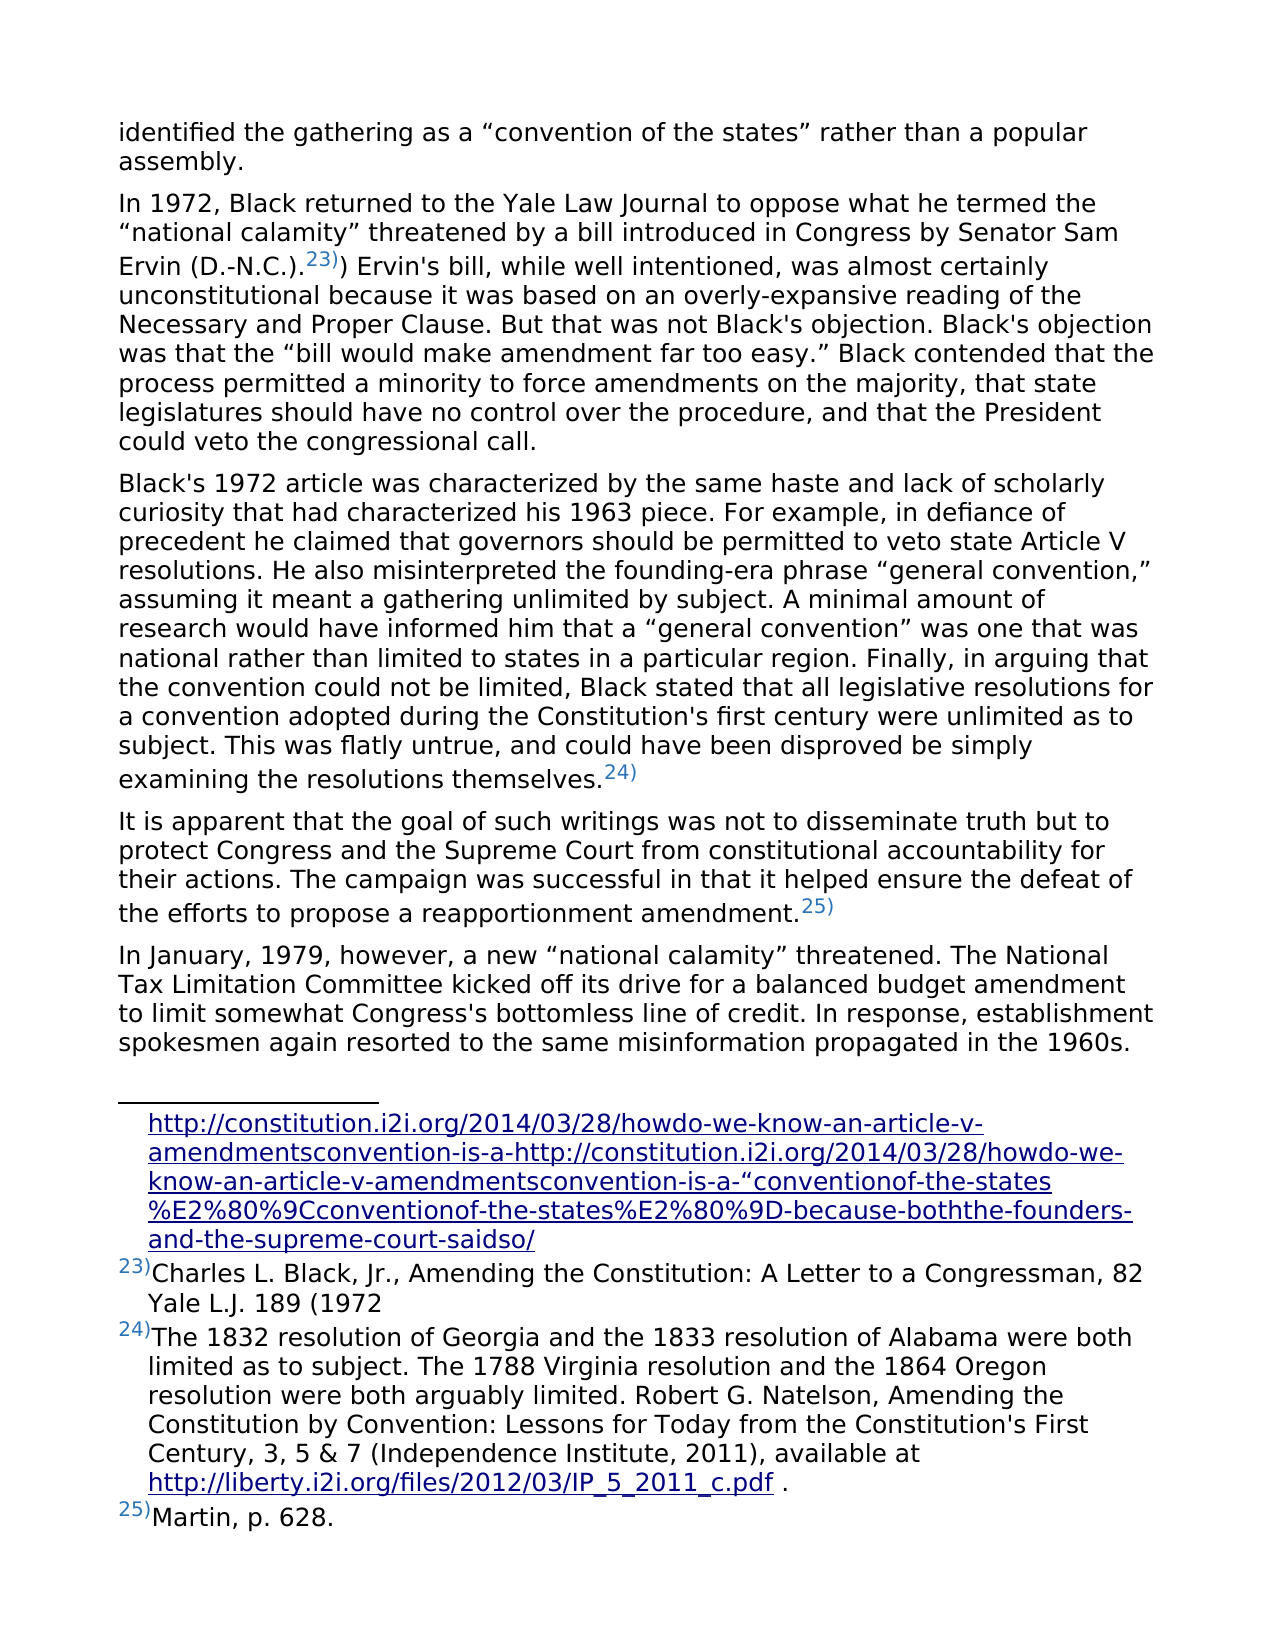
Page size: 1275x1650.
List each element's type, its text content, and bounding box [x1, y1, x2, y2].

text Charles L. Black, Jr., Amending the Constitution: A Letter to a Congressman, 82 Yale L.J. 189 (1972 [118, 1255, 1157, 1318]
text The 1832 resolution of Georgia and the 1833 resolution of Alabama were both limited as to subject. The 1788 Virginia resolution and the 1864 Oregon resolution were both arguably limited. Robert G. Natelson, Amending the Constitution by Convention: Lessons for Today from the Constitution's First Century, 3, 5 & 7 (Independence Institute, 2011), available at http://liberty.i2i.org/files/2012/03/IP_5_2011_c.pdf . [118, 1318, 1157, 1498]
text http://constitution.i2i.org/2014/03/28/howdo-we-know-an-article-v-amendmentsconvention-is-a-http://constitution.i2i.org/2014/03/28/howdo-we-know-an-article-v-amendmentsconvention-is-a-“conventionof-the-states%E2%80%9Cconventionof-the-states%E2%80%9D-because-boththe-founders-and-the-supreme-court-saidso/ [118, 1109, 1157, 1255]
text Black's 1972 article was characterized by the same haste and lack of scholarly curiosity that had characterized his 1963 piece. For example, in defiance of precedent he claimed that governors should be permitted to veto state Article V resolutions. He also misinterpreted the founding-era phrase “general convention,” assuming it meant a gathering unlimited by subject. A minimal amount of research would have informed him that a “general convention” was one that was national rather than limited to states in a particular region. Finally, in arguing that the convention could not be limited, Black stated that all legislative resolutions for a convention adopted during the Constitution's first century were unlimited as to subject. This was flatly untrue, and could have been disproved be simply examining the resolutions themselves. [118, 469, 1157, 794]
text Martin, p. 628. [118, 1498, 1157, 1532]
text In 1972, Black returned to the Yale Law Journal to oppose what he termed the “national calamity” threatened by a bill introduced in Congress by Senator Sam Ervin (D.-N.C.).) Ervin's bill, while well intentioned, was almost certainly unconstitutional because it was based on an overly-expansive reading of the Necessary and Proper Clause. But that was not Black's objection. Black's objection was that the “bill would make amendment far too easy.” Black contended that the process permitted a minority to force amendments on the majority, that state legislatures should have no control over the procedure, and that the President could veto the congressional call. [118, 189, 1157, 456]
text In January, 1979, however, a new “national calamity” threatened. The National Tax Limitation Committee kicked off its drive for a balanced budget amendment to limit somewhat Congress's bottomless line of credit. In response, establishment spokesmen again resorted to the same misinformation propagated in the 1960s. [118, 941, 1157, 1058]
text It is apparent that the goal of such writings was not to disseminate truth but to protect Congress and the Supreme Court from constitutional accountability for their actions. The campaign was successful in that it helped ensure the defeat of the efforts to propose a reapportionment amendment. [118, 807, 1157, 929]
text identified the gathering as a “convention of the states” rather than a popular assembly. [118, 118, 1157, 176]
